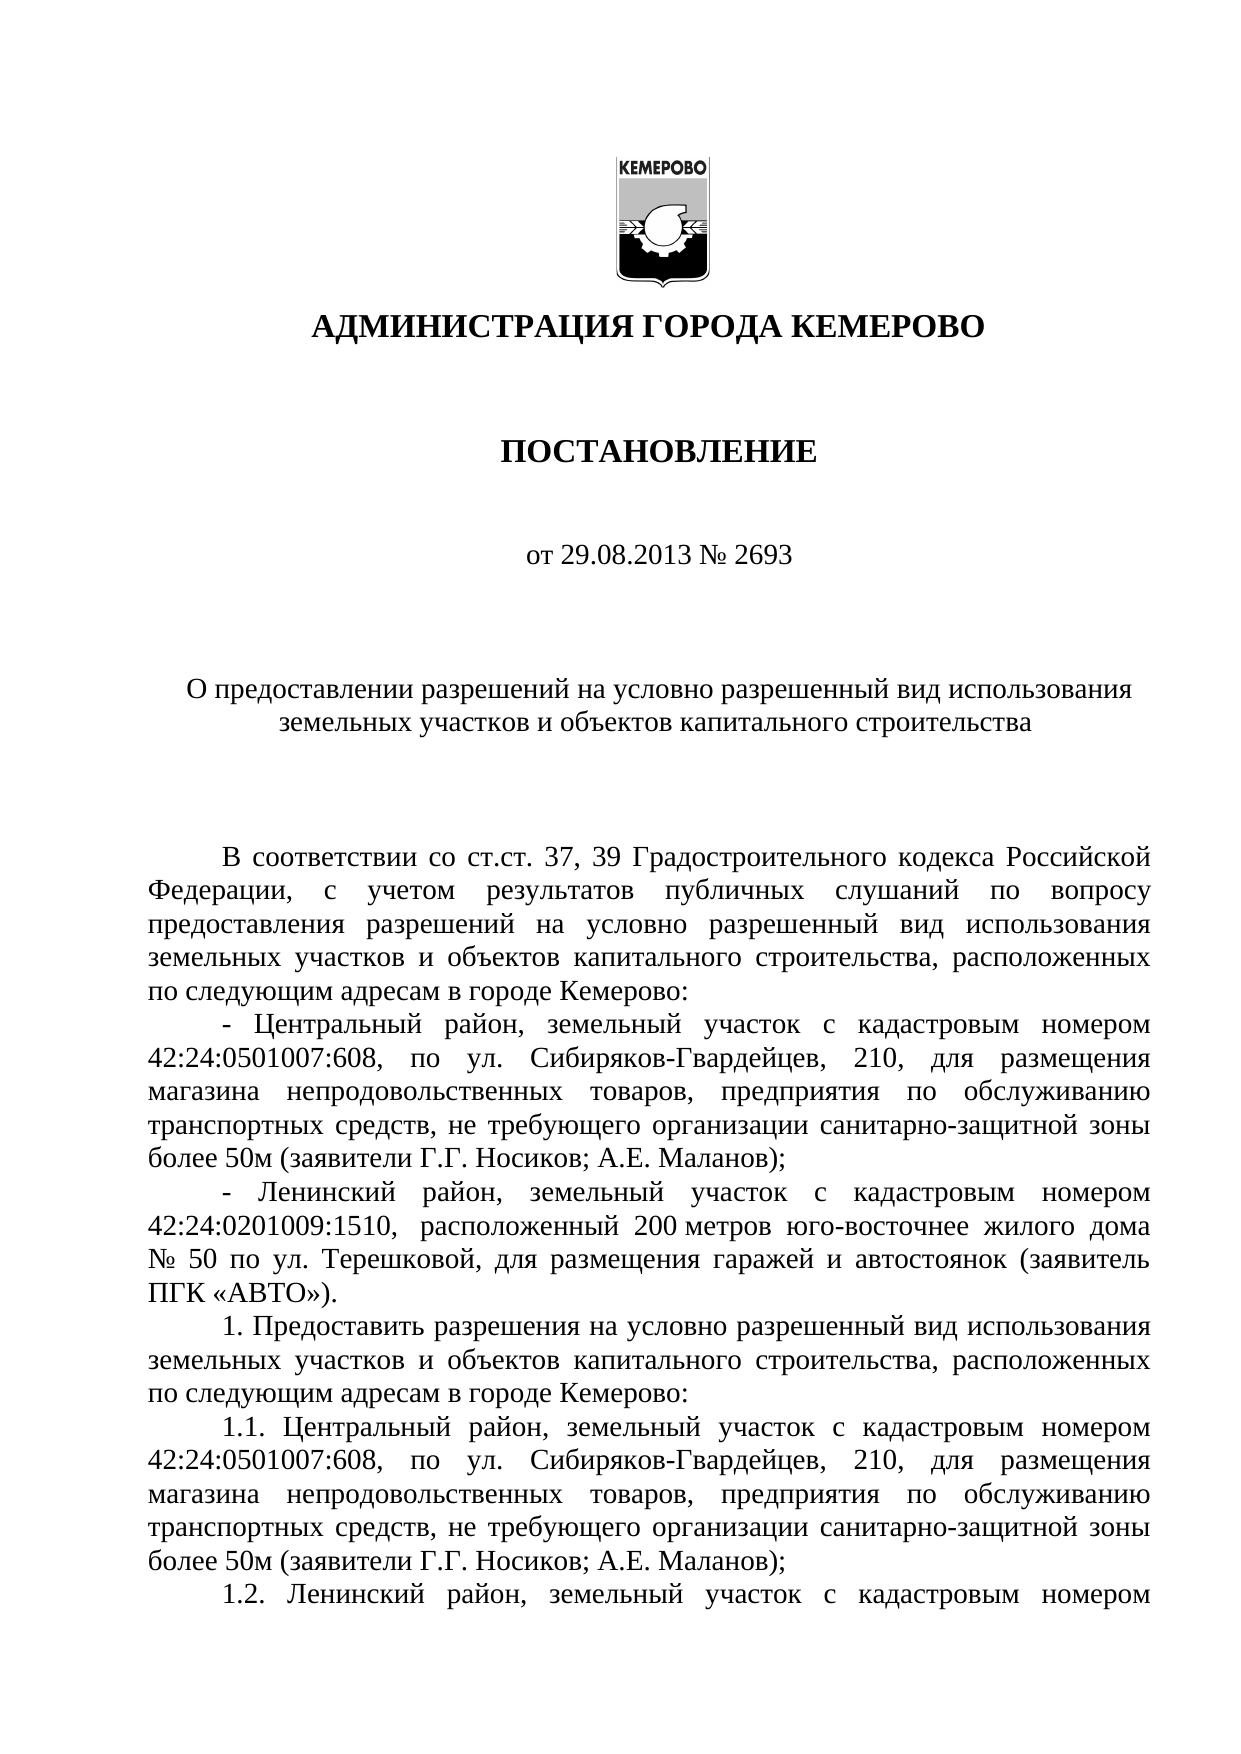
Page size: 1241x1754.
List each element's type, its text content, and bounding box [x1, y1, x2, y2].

text № 50 по ул. Терешковой, для размещения гаражей и автостоянок (заявитель ПГК «АВТО»). [148, 1241, 1152, 1308]
text АДМИНИСТРАЦИЯ ГОРОДА КЕМЕРОВО [148, 176, 1149, 345]
picture [616, 157, 710, 288]
text В соответствии со ст.ст. 37, 39 Градостроительного кодекса Российской Федерации, с учетом результатов публичных слушаний по вопросу предоставления разрешений на условно разрешенный вид использования земельных участков и объектов капитального строительства, расположенных по следующим адресам в городе Кемерово: [148, 839, 1152, 1006]
text - Центральный район, земельный участок с кадастровым номером 42:24:0501007:608, по ул. Сибиряков-Гвардейцев, 210, для размещения магазина непродовольственных товаров, предприятия по обслуживанию транспортных средств, не требующего организации санитарно-защитной зоны более 50м (заявители Г.Г. Носиков; А.Е. Маланов); [148, 1006, 1152, 1174]
text 1.1. Центральный район, земельный участок с кадастровым номером 42:24:0501007:608, по ул. Сибиряков-Гвардейцев, 210, для размещения магазина непродовольственных товаров, предприятия по обслуживанию транспортных средств, не требующего организации санитарно-защитной зоны более 50м (заявители Г.Г. Носиков; А.Е. Маланов); [148, 1409, 1152, 1577]
text - Ленинский район, земельный участок с кадастровым номером 42:24:0201009:1510, расположенный 200 метров юго-восточнее жилого дома [148, 1174, 1152, 1241]
text от 29.08.2013 № 2693 [148, 537, 1170, 570]
text ПОСТАНОВЛЕНИЕ [148, 431, 1170, 470]
text 1. Предоставить разрешения на условно разрешенный вид использования земельных участков и объектов капитального строительства, расположенных по следующим адресам в городе Кемерово: [148, 1308, 1152, 1409]
text О предоставлении разрешений на условно разрешенный вид использования земельных участков и объектов капитального строительства [148, 671, 1170, 738]
text 1.2. Ленинский район, земельный участок с кадастровым номером [148, 1577, 1152, 1610]
